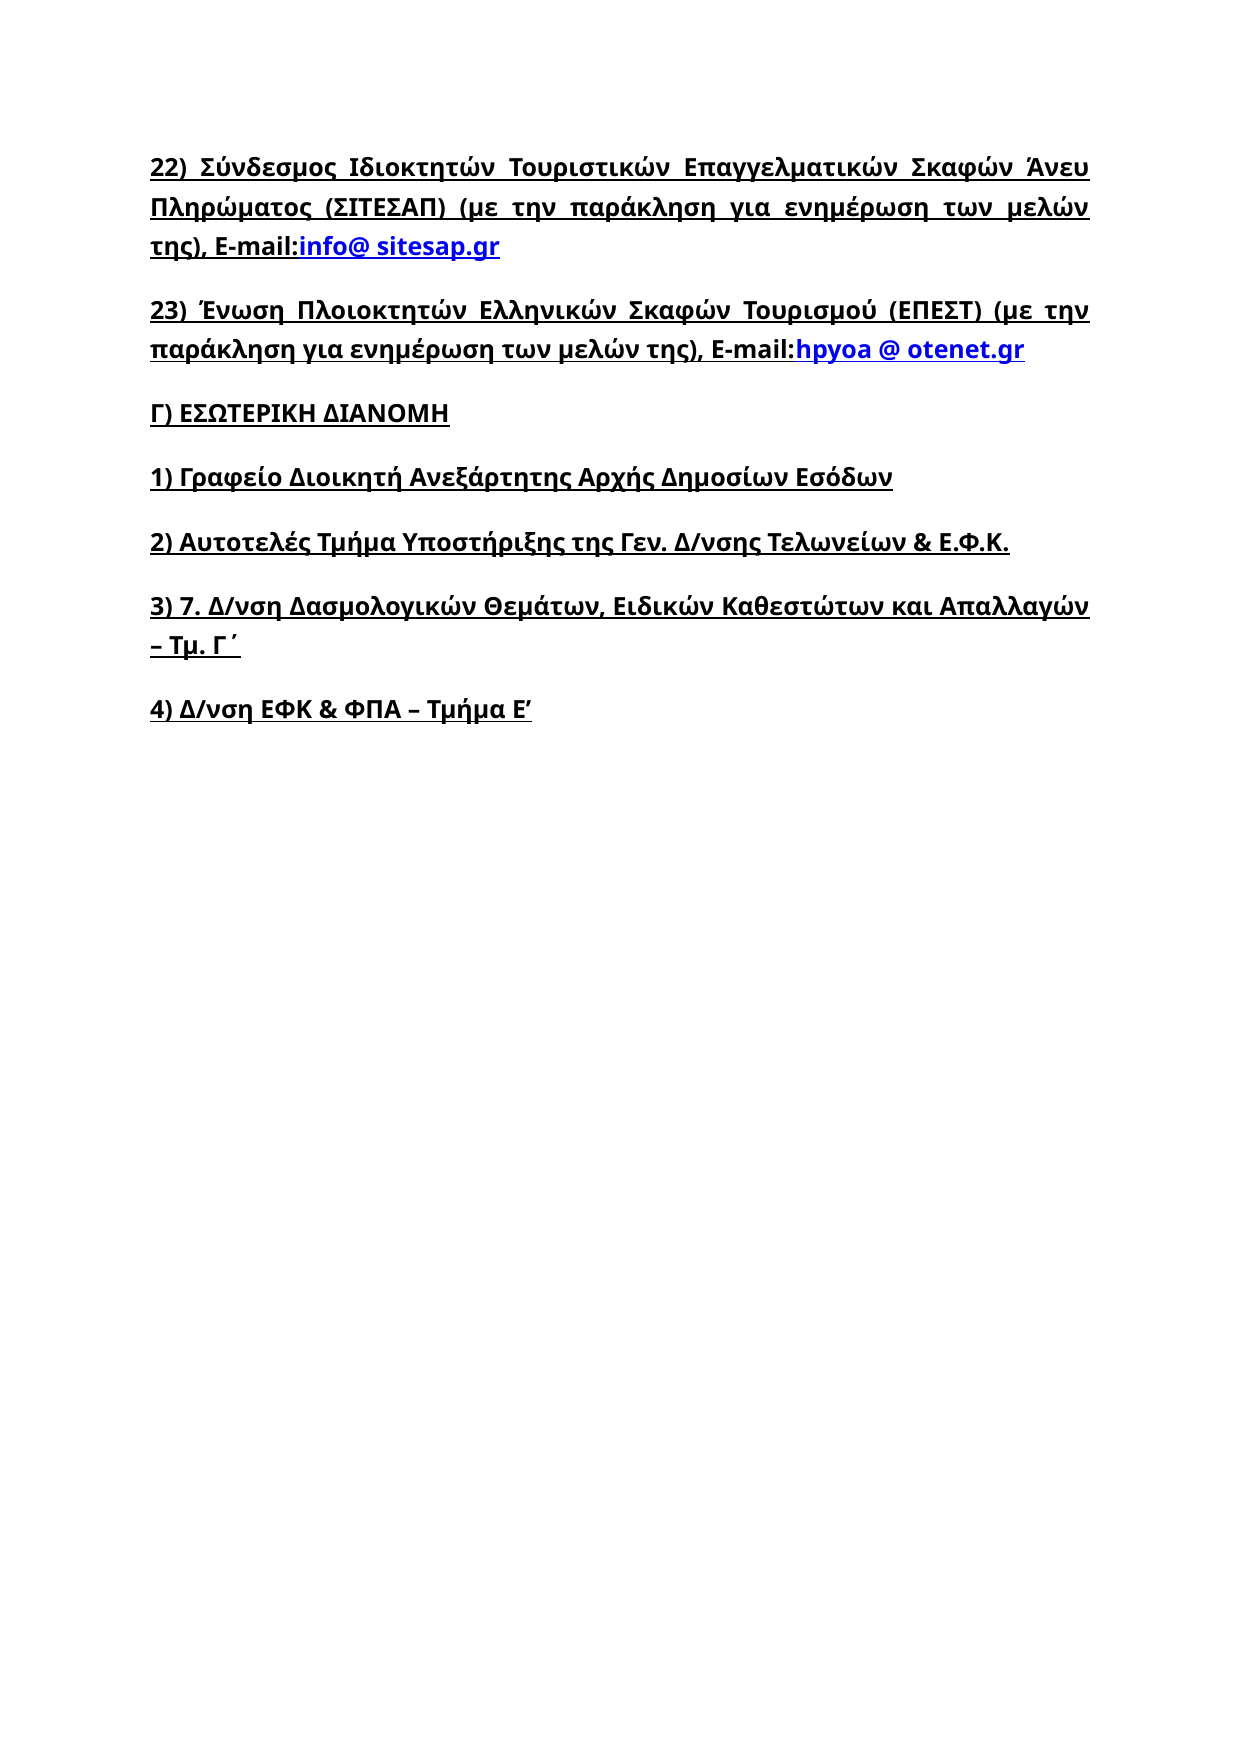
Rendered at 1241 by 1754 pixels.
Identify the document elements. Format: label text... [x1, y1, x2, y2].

text – Τμ. Γ΄ [150, 619, 1090, 662]
text Γ) ΕΣΩΤΕΡΙΚΗ ΔΙΑΝΟΜΗ [150, 396, 1090, 430]
text 1) Γραφείο Διοικητή Ανεξάρτητης Αρχής Δημοσίων Εσόδων [150, 460, 1090, 494]
text 4) Δ/νση ΕΦΚ & ΦΠΑ – Τμήμα Ε’ [150, 692, 1090, 726]
text παράκληση για ενημέρωση των μελών της), E-mail:hpyoa @ otenet.gr [150, 323, 1090, 366]
text της), E-mail:info@ sitesap.gr [150, 220, 1090, 262]
text 2) Αυτοτελές Τμήμα Υποστήριξης της Γεν. Δ/νσης Τελωνείων & Ε.Φ.Κ. [150, 524, 1090, 558]
text Πληρώματος (ΣΙΤΕΣΑΠ) (με την παράκληση για ενημέρωση των μελών [150, 181, 1090, 218]
text 23) Ένωση Πλοιοκτητών Ελληνικών Σκαφών Τουρισμού (ΕΠΕΣΤ) (με την [150, 292, 1090, 321]
text 3) 7. Δ/νση Δασμολογικών Θεμάτων, Ειδικών Καθεστώτων και Απαλλαγών [150, 588, 1090, 617]
text 22) Σύνδεσμος Ιδιοκτητών Τουριστικών Επαγγελματικών Σκαφών Άνευ [150, 150, 1090, 179]
